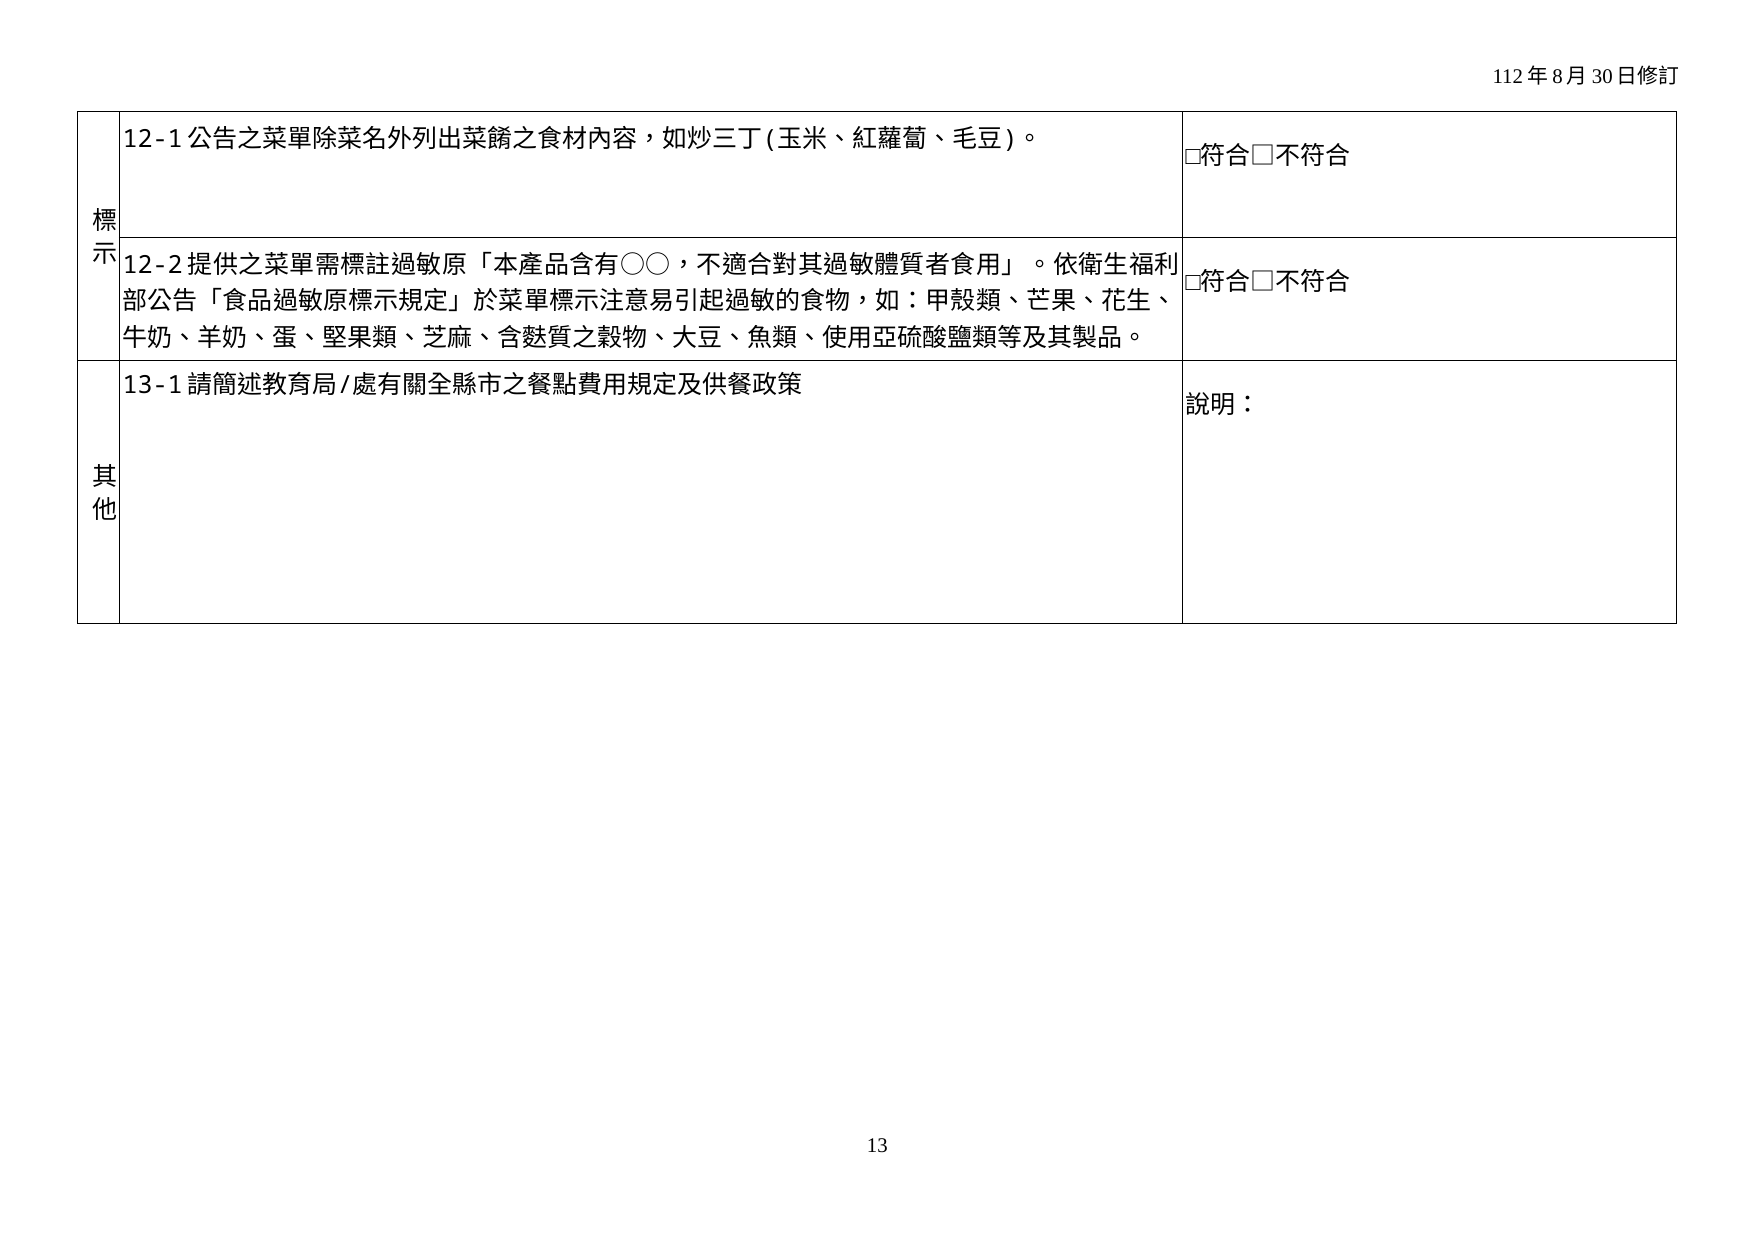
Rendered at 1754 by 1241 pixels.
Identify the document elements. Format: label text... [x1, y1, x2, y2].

table_cell 說明： [1183, 361, 1676, 623]
table_cell □符合□不符合 [1183, 238, 1676, 359]
table_cell 12-1公告之菜單除菜名外列出菜餚之食材內容，如炒三丁(玉米、紅蘿蔔、毛豆)。 [120, 112, 1182, 237]
table_cell 其他 [78, 361, 119, 623]
table_cell 標示 [78, 112, 119, 359]
table_cell □符合□不符合 [1183, 112, 1676, 237]
table_cell 12-2提供之菜單需標註過敏原「本產品含有○○，不適合對其過敏體質者食用」。依衛生福利部公告「食品過敏原標示規定」於菜單標示注意易引起過敏的食物，如：甲殼類、芒果、花生、牛奶、羊奶、蛋、堅果類、芝麻、含麩質之穀物、大豆、魚類、使用亞硫酸鹽類等及其製品。 [120, 238, 1182, 359]
table_cell 13-1請簡述教育局/處有關全縣市之餐點費用規定及供餐政策 [120, 361, 1182, 623]
